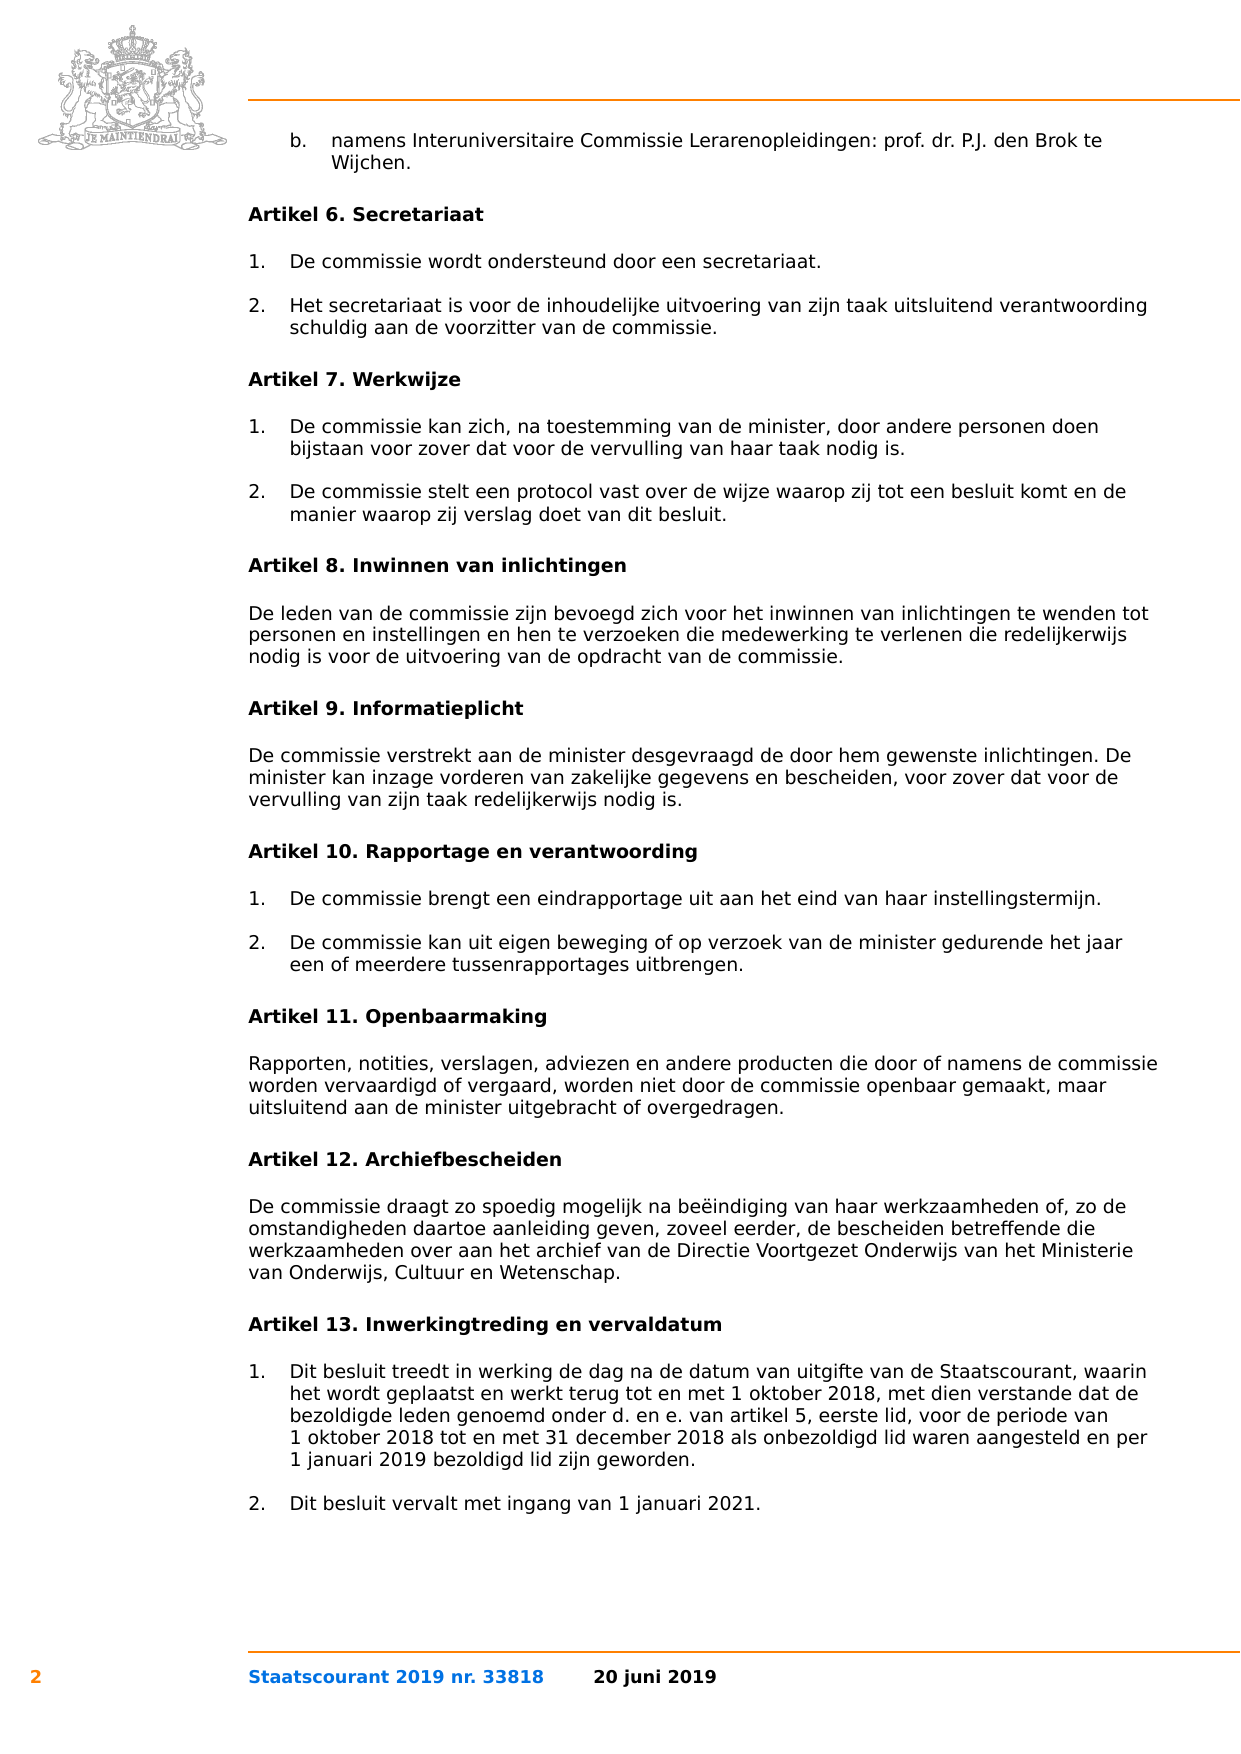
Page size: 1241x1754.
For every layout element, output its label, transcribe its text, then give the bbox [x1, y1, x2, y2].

subtitle Artikel 11. Openbaarmaking [248, 1006, 1163, 1028]
text De commissie verstrekt aan de minister desgevraagd de door hem gewenste inlichtingen. De minister kan inzage vorderen van zakelijke gegevens en bescheiden, voor zover dat voor de vervulling van zijn taak redelijkerwijs nodig is. [248, 745, 1163, 811]
subtitle Artikel 8. Inwinnen van inlichtingen [248, 555, 1163, 577]
text 2. De commissie stelt een protocol vast over de wijze waarop zij tot een besluit komt en de manier waarop zij verslag doet van dit besluit. [248, 481, 1163, 525]
text 2. Het secretariaat is voor de inhoudelijke uitvoering van zijn taak uitsluitend verantwoording schuldig aan de voorzitter van de commissie. [248, 295, 1163, 339]
text 1. De commissie kan zich, na toestemming van de minister, door andere personen doen bijstaan voor zover dat voor de vervulling van haar taak nodig is. [248, 416, 1163, 459]
text 1. De commissie wordt ondersteund door een secretariaat. [248, 251, 1163, 273]
subtitle Artikel 9. Informatieplicht [248, 698, 1163, 720]
text 1. Dit besluit treedt in werking de dag na de datum van uitgifte van de Staatscourant, waarin het wordt geplaatst en werkt terug tot en met 1 oktober 2018, met dien verstande dat de bezoldigde leden genoemd onder d. en e. van artikel 5, eerste lid, voor de periode van 1 oktober 2018 tot en met 31 december 2018 als onbezoldigd lid waren aangesteld en per 1 januari 2019 bezoldigd lid zijn geworden. [248, 1361, 1163, 1471]
text De commissie draagt zo spoedig mogelijk na beëindiging van haar werkzaamheden of, zo de omstandigheden daartoe aanleiding geven, zoveel eerder, de bescheiden betreffende die werkzaamheden over aan het archief van de Directie Voortgezet Onderwijs van het Ministerie van Onderwijs, Cultuur en Wetenschap. [248, 1196, 1163, 1284]
subtitle Artikel 6. Secretariaat [248, 204, 1163, 226]
text Rapporten, notities, verslagen, adviezen en andere producten die door of namens de commissie worden vervaardigd of vergaard, worden niet door de commissie openbaar gemaakt, maar uitsluitend aan de minister uitgebracht of overgedragen. [248, 1053, 1163, 1119]
subtitle Artikel 10. Rapportage en verantwoording [248, 841, 1163, 863]
text De leden van de commissie zijn bevoegd zich voor het inwinnen van inlichtingen te wenden tot personen en instellingen en hen te verzoeken die medewerking te verlenen die redelijkerwijs nodig is voor de uitvoering van de opdracht van de commissie. [248, 602, 1163, 668]
subtitle Artikel 12. Archiefbescheiden [248, 1149, 1163, 1171]
text 2. Dit besluit vervalt met ingang van 1 januari 2021. [248, 1493, 1163, 1514]
text 1. De commissie brengt een eindrapportage uit aan het eind van haar instellingstermijn. [248, 888, 1163, 910]
text b. namens Interuniversitaire Commissie Lerarenopleidingen: prof. dr. P.J. den Brok te Wijchen. [289, 130, 1163, 174]
picture [38, 25, 227, 150]
subtitle Artikel 7. Werkwijze [248, 369, 1163, 391]
text 2. De commissie kan uit eigen beweging of op verzoek van de minister gedurende het jaar een of meerdere tussenrapportages uitbrengen. [248, 932, 1163, 976]
subtitle Artikel 13. Inwerkingtreding en vervaldatum [248, 1314, 1163, 1336]
